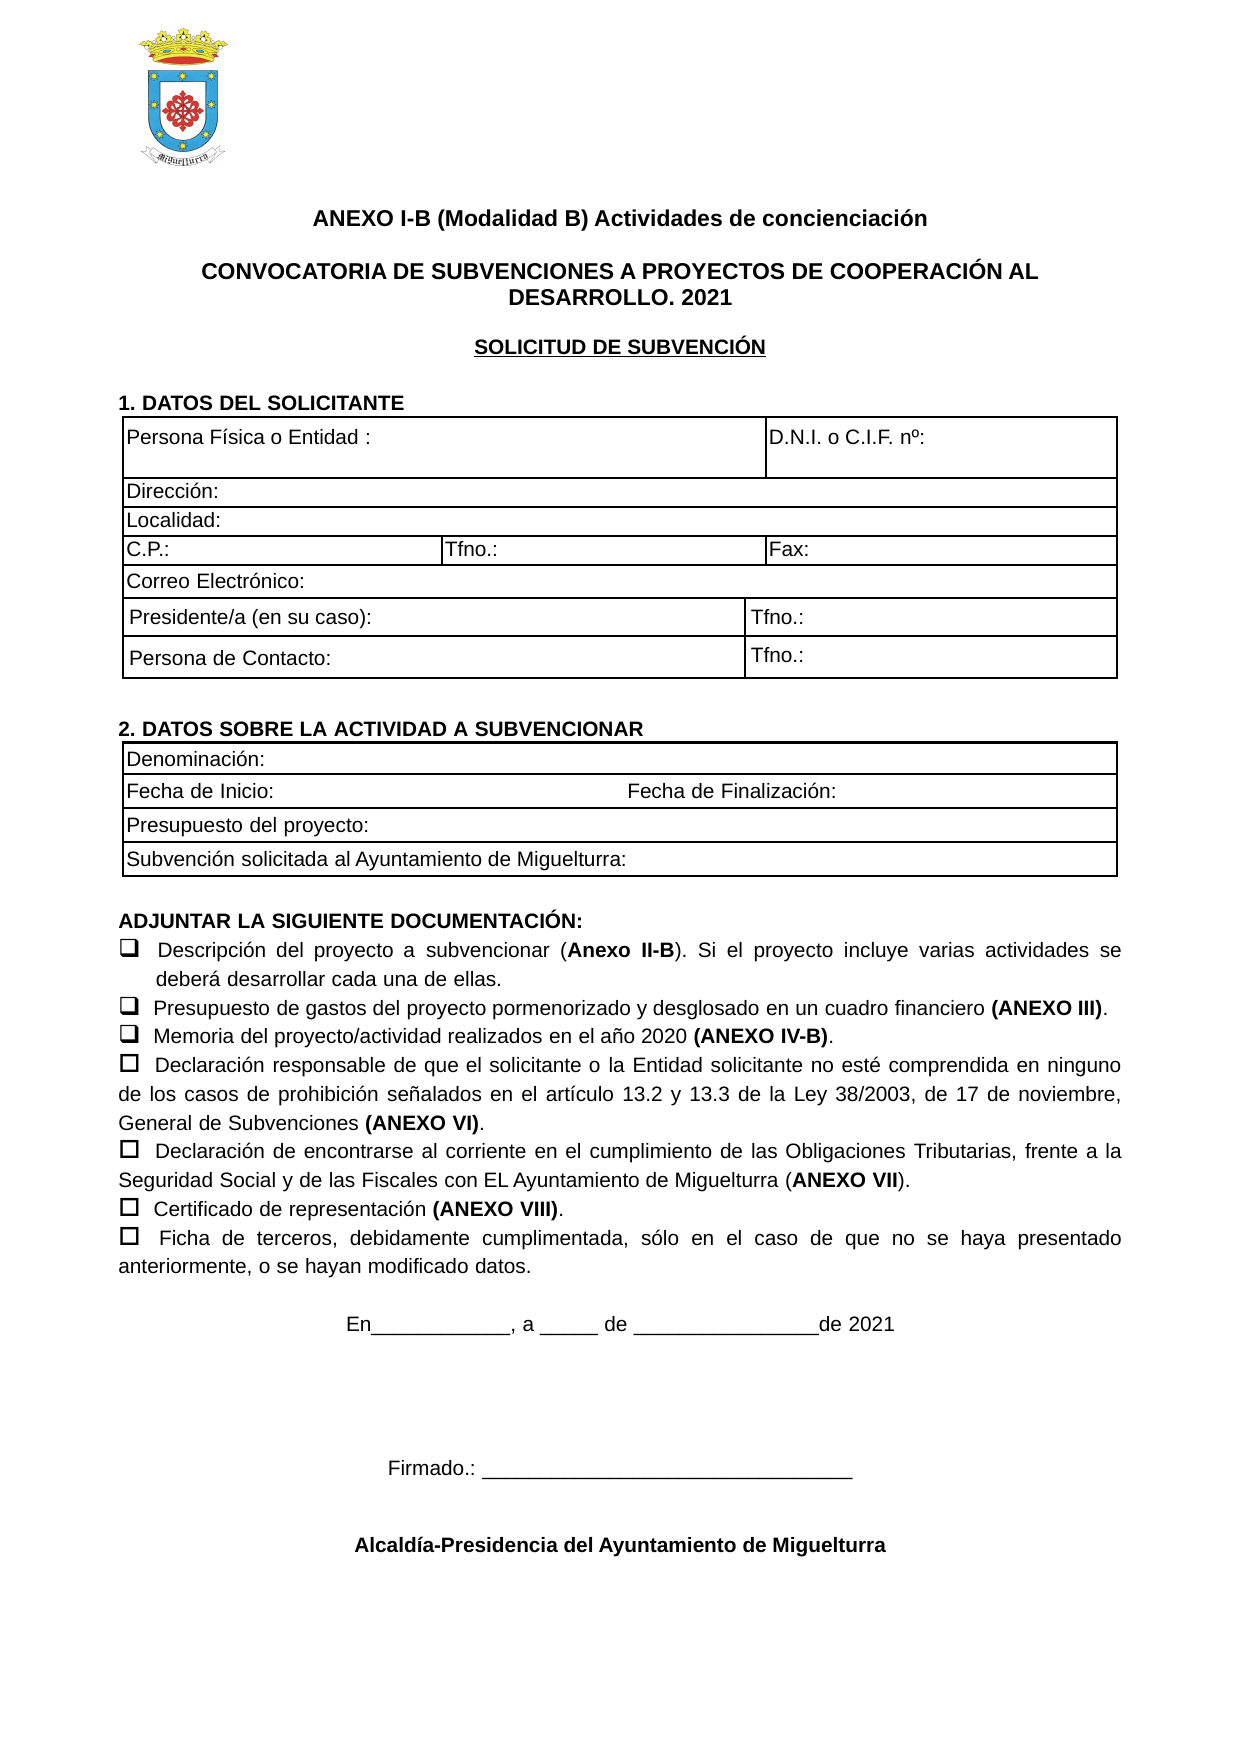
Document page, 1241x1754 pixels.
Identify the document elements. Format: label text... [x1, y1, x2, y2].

text ANEXO I-B (Modalidad B) Actividades de concienciación [118, 205, 1122, 231]
table_cell [123, 679, 442, 684]
text o Declaración responsable de que el solicitante o la Entidad solicitante no esté comprendida en ninguno de los casos de prohibición señalados en el artículo 13.2 y 13.3 de la Ley 38/2003, de 17 de noviembre, General de Subvenciones (ANEXO VI). [118, 1049, 1122, 1135]
table_cell Fax: [767, 537, 1116, 563]
text 1. DATOS DEL SOLICITANTE [118, 387, 1122, 416]
table_cell [745, 679, 766, 684]
table_cell Subvención solicitada al Ayuntamiento de Miguelturra: [124, 843, 1116, 874]
text q Descripción del proyecto a subvencionar (Anexo II-B). Si el proyecto incluye varias actividades se deberá desarrollar cada una de ellas. [118, 934, 1122, 992]
text Alcaldía-Presidencia del Ayuntamiento de Miguelturra [118, 1533, 1122, 1557]
text q Presupuesto de gastos del proyecto pormenorizado y desglosado en un cuadro financiero (ANEXO III). [118, 992, 1122, 1020]
table_header Denominación: [124, 744, 1116, 773]
table_cell Presupuesto del proyecto: [124, 809, 1116, 841]
text ADJUNTAR LA SIGUIENTE DOCUMENTACIÓN: [118, 905, 1122, 934]
table_cell Correo Electrónico: [124, 566, 1116, 597]
table_cell Tfno.: [746, 599, 1116, 635]
text o Certificado de representación (ANEXO VIII). [118, 1193, 1122, 1222]
picture [130, 21, 237, 175]
table_cell [442, 679, 745, 684]
text En____________, a _____ de ________________de 2021 [118, 1308, 1122, 1337]
text 2. DATOS SOBRE LA ACTIVIDAD A SUBVENCIONAR [118, 713, 1122, 741]
table_cell Localidad: [124, 508, 1116, 534]
text o Declaración de encontrarse al corriente en el cumplimiento de las Obligaciones Tributarias, frente a la Seguridad Social y de las Fiscales con EL Ayuntamiento de Miguelturra (ANEXO VII). [118, 1135, 1122, 1193]
table_cell Fecha de Inicio: Fecha de Finalización: [124, 775, 1116, 807]
table_cell Persona de Contacto: [124, 637, 744, 677]
table_header D.N.I. o C.I.F. nº: [767, 418, 1116, 477]
text q Memoria del proyecto/actividad realizados en el año 2020 (ANEXO IV-B). [118, 1020, 1122, 1049]
table_cell C.P.: [124, 537, 441, 563]
table_cell Tfno.: [443, 537, 765, 563]
text Firmado.: ________________________________ [118, 1452, 1122, 1480]
text CONVOCATORIA DE SUBVENCIONES A PROYECTOS DE COOPERACIÓN AL DESARROLLO. 2021 [118, 258, 1122, 311]
table_cell Tfno.: [746, 637, 1116, 677]
table_header Persona Física o Entidad : [124, 418, 765, 477]
text o Ficha de terceros, debidamente cumplimentada, sólo en el caso de que no se haya presentado anteriormente, o se hayan modificado datos. [118, 1222, 1122, 1279]
table_cell [766, 679, 1117, 684]
table_cell Presidente/a (en su caso): [124, 599, 744, 635]
text SOLICITUD DE SUBVENCIÓN [118, 334, 1122, 358]
table_cell Dirección: [124, 479, 1116, 506]
